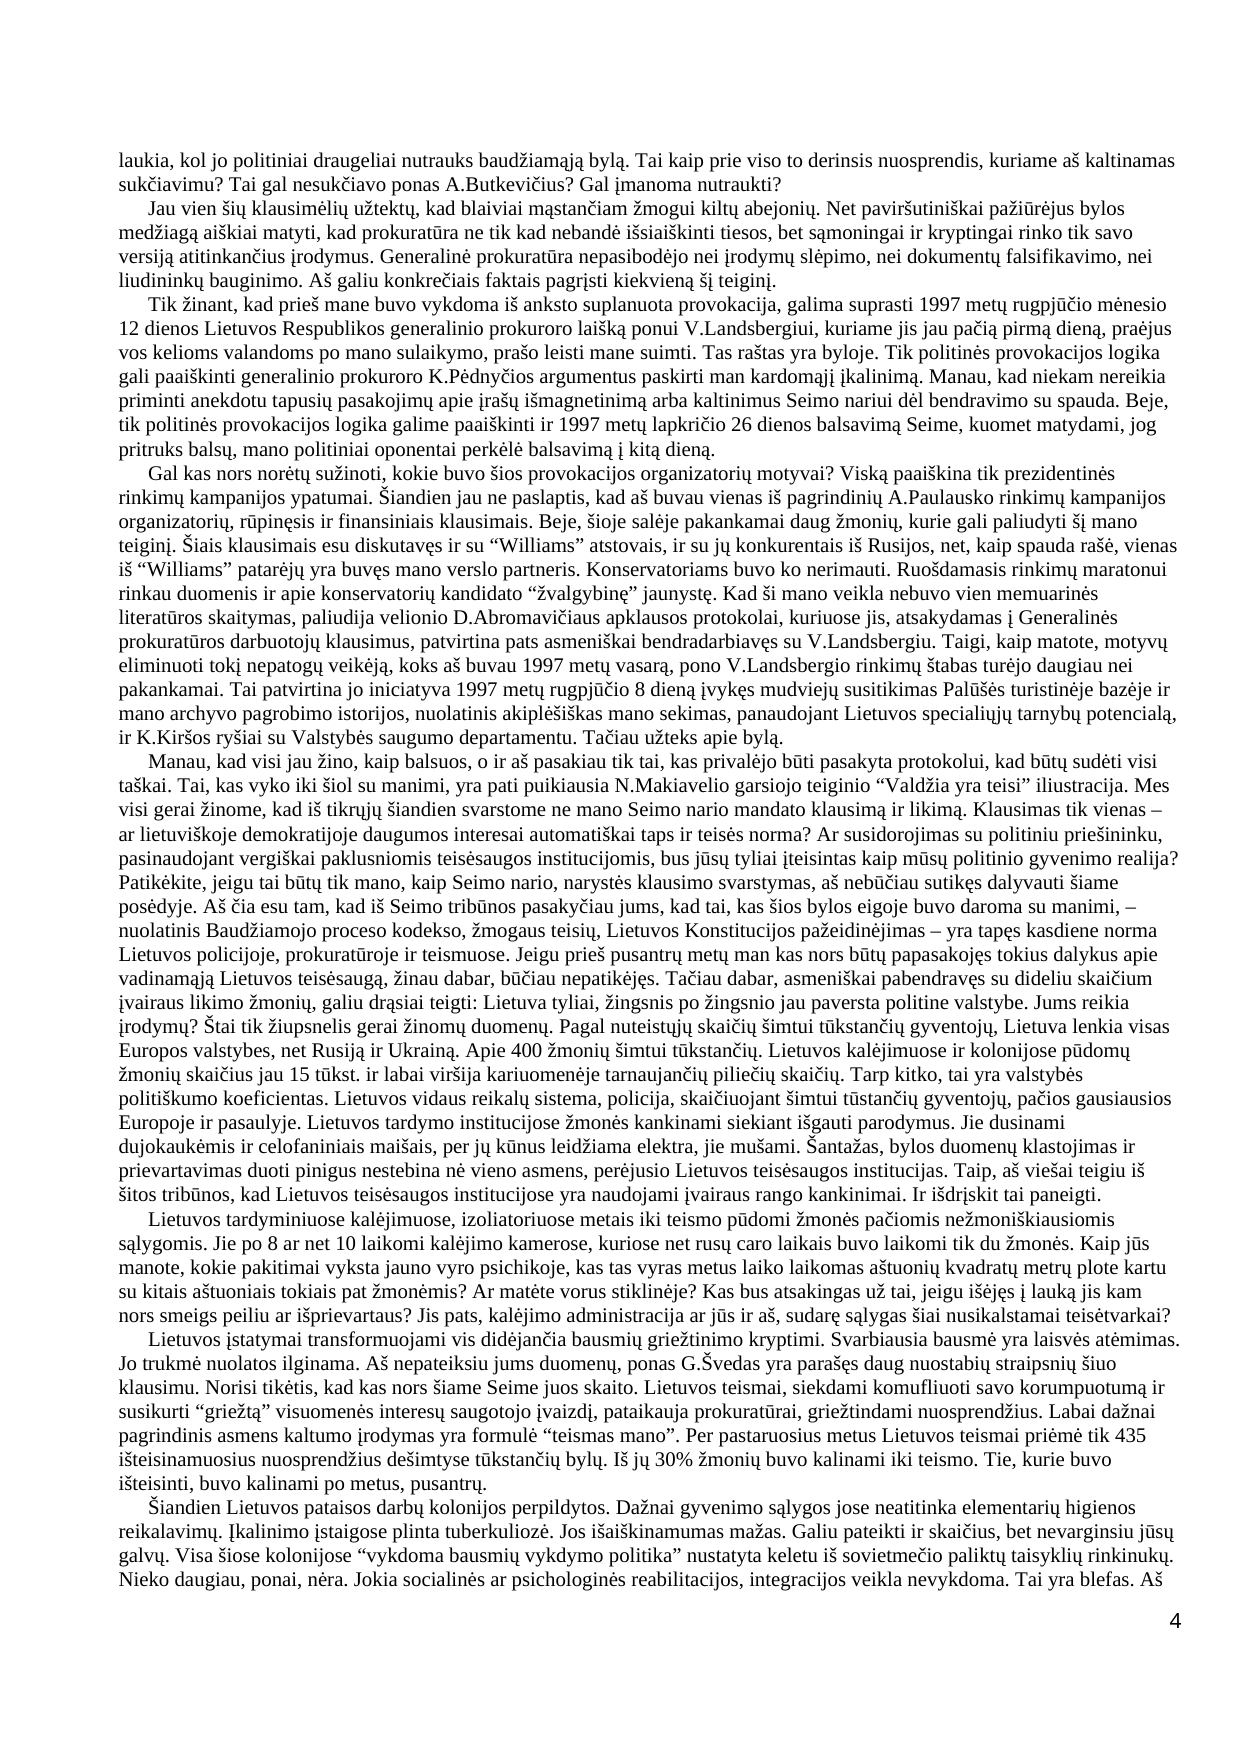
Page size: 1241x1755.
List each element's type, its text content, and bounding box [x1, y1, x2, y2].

text Jau vien šių klausimėlių užtektų, kad blaiviai mąstančiam žmogui kiltų abejonių. Net paviršutiniškai pažiūrėjus bylos medžiagą aiškiai matyti, kad prokuratūra ne tik kad nebandė išsiaiškinti tiesos, bet sąmoningai ir kryptingai rinko tik savo versiją atitinkančius įrodymus. Generalinė prokuratūra nepasibodėjo nei įrodymų slėpimo, nei dokumentų falsifikavimo, nei liudininkų bauginimo. Aš galiu konkrečiais faktais pagrįsti kiekvieną šį teiginį. [118, 196, 1181, 292]
text Lietuvos tardyminiuose kalėjimuose, izoliatoriuose metais iki teismo pūdomi žmonės pačiomis nežmoniškiausiomis sąlygomis. Jie po 8 ar net 10 laikomi kalėjimo kamerose, kuriose net rusų caro laikais buvo laikomi tik du žmonės. Kaip jūs manote, kokie pakitimai vyksta jauno vyro psichikoje, kas tas vyras metus laiko laikomas aštuonių kvadratų metrų plote kartu su kitais aštuoniais tokiais pat žmonėmis? Ar matėte vorus stiklinėje? Kas bus atsakingas už tai, jeigu išėjęs į lauką jis kam nors smeigs peiliu ar išprievartaus? Jis pats, kalėjimo administracija ar jūs ir aš, sudarę sąlygas šiai nusikalstamai teisėtvarkai? [118, 1206, 1181, 1327]
text Lietuvos įstatymai transformuojami vis didėjančia bausmių griežtinimo kryptimi. Svarbiausia bausmė yra laisvės atėmimas. Jo trukmė nuolatos ilginama. Aš nepateiksiu jums duomenų, ponas G.Švedas yra parašęs daug nuostabių straipsnių šiuo klausimu. Norisi tikėtis, kad kas nors šiame Seime juos skaito. Lietuvos teismai, siekdami komufliuoti savo korumpuotumą ir susikurti “griežtą” visuomenės interesų saugotojo įvaizdį, pataikauja prokuratūrai, griežtindami nuosprendžius. Labai dažnai pagrindinis asmens kaltumo įrodymas yra formulė “teismas mano”. Per pastaruosius metus Lietuvos teismai priėmė tik 435 išteisinamuosius nuosprendžius dešimtyse tūkstančių bylų. Iš jų 30% žmonių buvo kalinami iki teismo. Tie, kurie buvo išteisinti, buvo kalinami po metus, pusantrų. [118, 1327, 1181, 1495]
text Manau, kad visi jau žino, kaip balsuos, o ir aš pasakiau tik tai, kas privalėjo būti pasakyta protokolui, kad būtų sudėti visi taškai. Tai, kas vyko iki šiol su manimi, yra pati puikiausia N.Makiavelio garsiojo teiginio “Valdžia yra teisi” iliustracija. Mes visi gerai žinome, kad iš tikrųjų šiandien svarstome ne mano Seimo nario mandato klausimą ir likimą. Klausimas tik vienas – ar lietuviškoje demokratijoje daugumos interesai automatiškai taps ir teisės norma? Ar susidorojimas su politiniu priešininku, pasinaudojant vergiškai paklusniomis teisėsaugos institucijomis, bus jūsų tyliai įteisintas kaip mūsų politinio gyvenimo realija? Patikėkite, jeigu tai būtų tik mano, kaip Seimo nario, narystės klausimo svarstymas, aš nebūčiau sutikęs dalyvauti šiame posėdyje. Aš čia esu tam, kad iš Seimo tribūnos pasakyčiau jums, kad tai, kas šios bylos eigoje buvo daroma su manimi, – nuolatinis Baudžiamojo proceso kodekso, žmogaus teisių, Lietuvos Konstitucijos pažeidinėjimas – yra tapęs kasdiene norma Lietuvos policijoje, prokuratūroje ir teismuose. Jeigu prieš pusantrų metų man kas nors būtų papasakojęs tokius dalykus apie vadinamąją Lietuvos teisėsaugą, žinau dabar, būčiau nepatikėjęs. Tačiau dabar, asmeniškai pabendravęs su dideliu skaičium įvairaus likimo žmonių, galiu drąsiai teigti: Lietuva tyliai, žingsnis po žingsnio jau paversta politine valstybe. Jums reikia įrodymų? Štai tik žiupsnelis gerai žinomų duomenų. Pagal nuteistųjų skaičių šimtui tūkstančių gyventojų, Lietuva lenkia visas Europos valstybes, net Rusiją ir Ukrainą. Apie 400 žmonių šimtui tūkstančių. Lietuvos kalėjimuose ir kolonijose pūdomų žmonių skaičius jau 15 tūkst. ir labai viršija kariuomenėje tarnaujančių piliečių skaičių. Tarp kitko, tai yra valstybės politiškumo koeficientas. Lietuvos vidaus reikalų sistema, policija, skaičiuojant šimtui tūstančių gyventojų, pačios gausiausios Europoje ir pasaulyje. Lietuvos tardymo institucijose žmonės kankinami siekiant išgauti parodymus. Jie dusinami dujokaukėmis ir celofaniniais maišais, per jų kūnus leidžiama elektra, jie mušami. Šantažas, bylos duomenų klastojimas ir prievartavimas duoti pinigus nestebina nė vieno asmens, perėjusio Lietuvos teisėsaugos institucijas. Taip, aš viešai teigiu iš šitos tribūnos, kad Lietuvos teisėsaugos institucijose yra naudojami įvairaus rango kankinimai. Ir išdrįskit tai paneigti. [118, 749, 1181, 1206]
text laukia, kol jo politiniai draugeliai nutrauks baudžiamąją bylą. Tai kaip prie viso to derinsis nuosprendis, kuriame aš kaltinamas sukčiavimu? Tai gal nesukčiavo ponas A.Butkevičius? Gal įmanoma nutraukti? [118, 148, 1181, 196]
text Šiandien Lietuvos pataisos darbų kolonijos perpildytos. Dažnai gyvenimo sąlygos jose neatitinka elementarių higienos reikalavimų. Įkalinimo įstaigose plinta tuberkuliozė. Jos išaiškinamumas mažas. Galiu pateikti ir skaičius, bet nevarginsiu jūsų galvų. Visa šiose kolonijose “vykdoma bausmių vykdymo politika” nustatyta keletu iš sovietmečio paliktų taisyklių rinkinukų. Nieko daugiau, ponai, nėra. Jokia socialinės ar psichologinės reabilitacijos, integracijos veikla nevykdoma. Tai yra blefas. Aš [118, 1495, 1181, 1591]
text Tik žinant, kad prieš mane buvo vykdoma iš anksto suplanuota provokacija, galima suprasti 1997 metų rugpjūčio mėnesio 12 dienos Lietuvos Respublikos generalinio prokuroro laišką ponui V.Landsbergiui, kuriame jis jau pačią pirmą dieną, praėjus vos kelioms valandoms po mano sulaikymo, prašo leisti mane suimti. Tas raštas yra byloje. Tik politinės provokacijos logika gali paaiškinti generalinio prokuroro K.Pėdnyčios argumentus paskirti man kardomąjį įkalinimą. Manau, kad niekam nereikia priminti anekdotu tapusių pasakojimų apie įrašų išmagnetinimą arba kaltinimus Seimo nariui dėl bendravimo su spauda. Beje, tik politinės provokacijos logika galime paaiškinti ir 1997 metų lapkričio 26 dienos balsavimą Seime, kuomet matydami, jog pritruks balsų, mano politiniai oponentai perkėlė balsavimą į kitą dieną. [118, 292, 1181, 461]
text Gal kas nors norėtų sužinoti, kokie buvo šios provokacijos organizatorių motyvai? Viską paaiškina tik prezidentinės rinkimų kampanijos ypatumai. Šiandien jau ne paslaptis, kad aš buvau vienas iš pagrindinių A.Paulausko rinkimų kampanijos organizatorių, rūpinęsis ir finansiniais klausimais. Beje, šioje salėje pakankamai daug žmonių, kurie gali paliudyti šį mano teiginį. Šiais klausimais esu diskutavęs ir su “Williams” atstovais, ir su jų konkurentais iš Rusijos, net, kaip spauda rašė, vienas iš “Williams” patarėjų yra buvęs mano verslo partneris. Konservatoriams buvo ko nerimauti. Ruošdamasis rinkimų maratonui rinkau duomenis ir apie konservatorių kandidato “žvalgybinę” jaunystę. Kad ši mano veikla nebuvo vien memuarinės literatūros skaitymas, paliudija velionio D.Abromavičiaus apklausos protokolai, kuriuose jis, atsakydamas į Generalinės prokuratūros darbuotojų klausimus, patvirtina pats asmeniškai bendradarbiavęs su V.Landsbergiu. Taigi, kaip matote, motyvų eliminuoti tokį nepatogų veikėją, koks aš buvau 1997 metų vasarą, pono V.Landsbergio rinkimų štabas turėjo daugiau nei pakankamai. Tai patvirtina jo iniciatyva 1997 metų rugpjūčio 8 dieną įvykęs mudviejų susitikimas Palūšės turistinėje bazėje ir mano archyvo pagrobimo istorijos, nuolatinis akiplėšiškas mano sekimas, panaudojant Lietuvos specialiųjų tarnybų potencialą, ir K.Kiršos ryšiai su Valstybės saugumo departamentu. Tačiau užteks apie bylą. [118, 461, 1181, 749]
